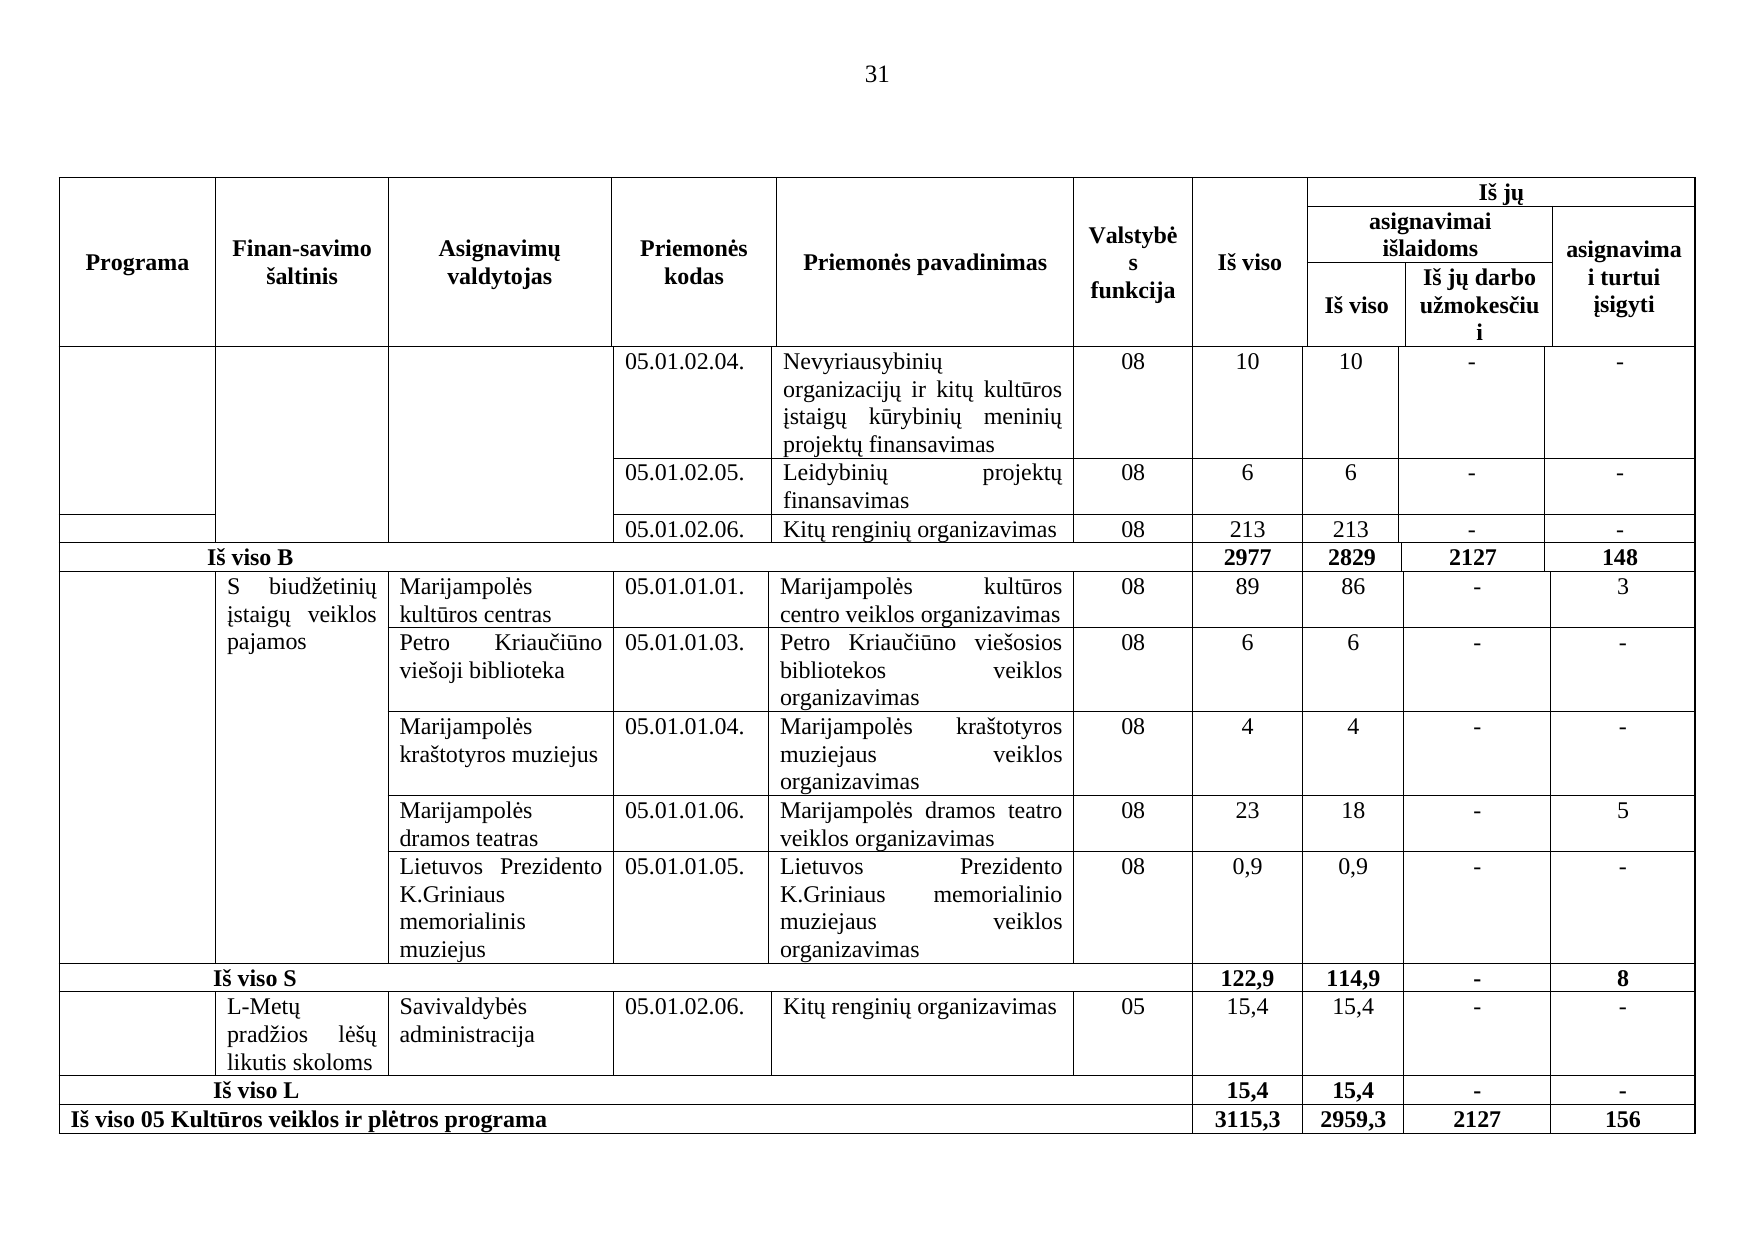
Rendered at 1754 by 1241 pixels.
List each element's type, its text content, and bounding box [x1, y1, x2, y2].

table_cell [389, 347, 613, 542]
table_cell [216, 347, 388, 542]
table_cell L-Metų pradžios lėšų likutis skoloms [216, 992, 388, 1075]
table_cell Iš viso [1308, 263, 1405, 346]
table_cell 2829 [1303, 543, 1401, 571]
table_cell Kitų renginių organizavimas [772, 992, 1073, 1075]
table_cell 6 [1193, 628, 1302, 711]
table_cell - [1404, 796, 1550, 851]
table_cell - [1404, 712, 1550, 795]
table_cell - [1545, 459, 1694, 514]
table_cell - [1404, 628, 1550, 711]
table_cell 2959,3 [1303, 1105, 1403, 1132]
table_cell - [1404, 1076, 1550, 1104]
table_cell 05.01.01.03. [614, 628, 768, 711]
table_cell 05.01.01.04. [614, 712, 768, 795]
table_cell Iš viso S [60, 964, 1192, 991]
table_cell Iš viso B [60, 543, 1192, 571]
table_cell 08 [1074, 347, 1192, 457]
table_cell 5 [1551, 796, 1694, 851]
table_cell [60, 572, 215, 963]
table_cell 05.01.01.05. [614, 852, 768, 963]
table_cell 05.01.01.01. [614, 572, 768, 627]
table_cell 15,4 [1303, 992, 1403, 1075]
table_cell 6 [1193, 459, 1302, 514]
table_cell 10 [1303, 347, 1398, 457]
table_cell Petro Kriaučiūno viešoji biblioteka [389, 628, 613, 711]
table_cell 23 [1193, 796, 1302, 851]
table_cell - [1551, 1076, 1694, 1104]
table_cell 15,4 [1193, 992, 1302, 1075]
table_cell 10 [1193, 347, 1302, 457]
table_cell Lietuvos Prezidento K.Griniaus memorialinis muziejus [389, 852, 613, 963]
table_cell Marijampolės kraštotyros muziejaus veiklos organizavimas [769, 712, 1073, 795]
table_cell 6 [1303, 628, 1403, 711]
table_cell 213 [1193, 515, 1302, 542]
table_cell 114,9 [1303, 964, 1403, 991]
table_cell 156 [1551, 1105, 1694, 1132]
table_cell 08 [1074, 712, 1192, 795]
table_cell 15,4 [1193, 1076, 1302, 1104]
table_cell 8 [1551, 964, 1694, 991]
table_header Priemonės kodas [612, 178, 776, 346]
table_cell Marijampolės dramos teatro veiklos organizavimas [769, 796, 1073, 851]
table_cell - [1399, 347, 1544, 457]
table_cell asignavimai išlaidoms [1308, 207, 1552, 262]
table_cell 05 [1074, 992, 1192, 1075]
table_cell Savivaldybės administracija [389, 992, 613, 1075]
table_cell Marijampolės kultūros centras [389, 572, 613, 627]
table_cell - [1551, 852, 1694, 963]
table_cell - [1404, 992, 1550, 1075]
table_cell [60, 515, 215, 542]
table_cell 08 [1074, 459, 1192, 514]
table_cell 08 [1074, 852, 1192, 963]
table_cell 05.01.02.06. [614, 992, 771, 1075]
table_cell 05.01.02.04. [614, 347, 771, 457]
table_header Priemonės pavadinimas [777, 178, 1073, 346]
table_cell 08 [1074, 572, 1192, 627]
table_cell - [1545, 347, 1694, 457]
table_cell 08 [1074, 628, 1192, 711]
table_cell - [1551, 992, 1694, 1075]
table_cell - [1404, 964, 1550, 991]
table_header Programa [60, 178, 215, 346]
table_cell - [1551, 628, 1694, 711]
table_cell Marijampolės kraštotyros muziejus [389, 712, 613, 795]
table_cell [60, 992, 215, 1075]
table_header Asignavimų valdytojas [389, 178, 611, 346]
table_cell 86 [1303, 572, 1403, 627]
table_cell 6 [1303, 459, 1398, 514]
table_cell 2977 [1193, 543, 1302, 571]
table_cell 3 [1551, 572, 1694, 627]
table_cell S biudžetinių įstaigų veiklos pajamos [216, 572, 388, 963]
table_cell 15,4 [1303, 1076, 1403, 1104]
table_cell - [1399, 515, 1544, 542]
table_cell 08 [1074, 515, 1192, 542]
table_cell 89 [1193, 572, 1302, 627]
table_cell Petro Kriaučiūno viešosios bibliotekos veiklos organizavimas [769, 628, 1073, 711]
table_cell 2127 [1404, 1105, 1550, 1132]
table_header Valstybės funkcija [1074, 178, 1192, 346]
table_cell Iš viso 05 Kultūros veiklos ir plėtros programa [60, 1105, 1192, 1132]
table_cell 148 [1545, 543, 1694, 571]
table_cell - [1404, 572, 1550, 627]
table_cell Kitų renginių organizavimas [772, 515, 1073, 542]
table_cell 08 [1074, 796, 1192, 851]
table_cell - [1399, 459, 1544, 514]
table_cell 0,9 [1193, 852, 1302, 963]
table_cell 05.01.02.05. [614, 459, 771, 514]
table_cell [60, 347, 215, 514]
table_cell Nevyriausybinių organizacijų ir kitų kultūros įstaigų kūrybinių meninių projektų finansavimas [772, 347, 1073, 457]
table_cell 4 [1303, 712, 1403, 795]
table_cell asignavimai turtui įsigyti [1553, 207, 1694, 346]
table_cell 4 [1193, 712, 1302, 795]
table_cell Iš jų darbo užmokesčiui [1406, 263, 1552, 346]
table_cell 0,9 [1303, 852, 1403, 963]
table_cell 122,9 [1193, 964, 1302, 991]
table_cell 18 [1303, 796, 1403, 851]
table_cell 2127 [1402, 543, 1544, 571]
table_cell 05.01.02.06. [614, 515, 771, 542]
table_cell Leidybinių projektų finansavimas [772, 459, 1073, 514]
table_cell - [1404, 852, 1550, 963]
table_header Iš viso [1193, 178, 1307, 346]
table_cell Lietuvos Prezidento K.Griniaus memorialinio muziejaus veiklos organizavimas [769, 852, 1073, 963]
table_header Finan-savimo šaltinis [216, 178, 388, 346]
table_header Iš jų [1308, 178, 1694, 206]
table_cell Marijampolės kultūros centro veiklos organizavimas [769, 572, 1073, 627]
table_cell 05.01.01.06. [614, 796, 768, 851]
table_cell 3115,3 [1193, 1105, 1302, 1132]
table_cell - [1545, 515, 1694, 542]
table_cell Marijampolės dramos teatras [389, 796, 613, 851]
table_cell Iš viso L [60, 1076, 1192, 1104]
table_cell - [1551, 712, 1694, 795]
table_cell 213 [1303, 515, 1398, 542]
